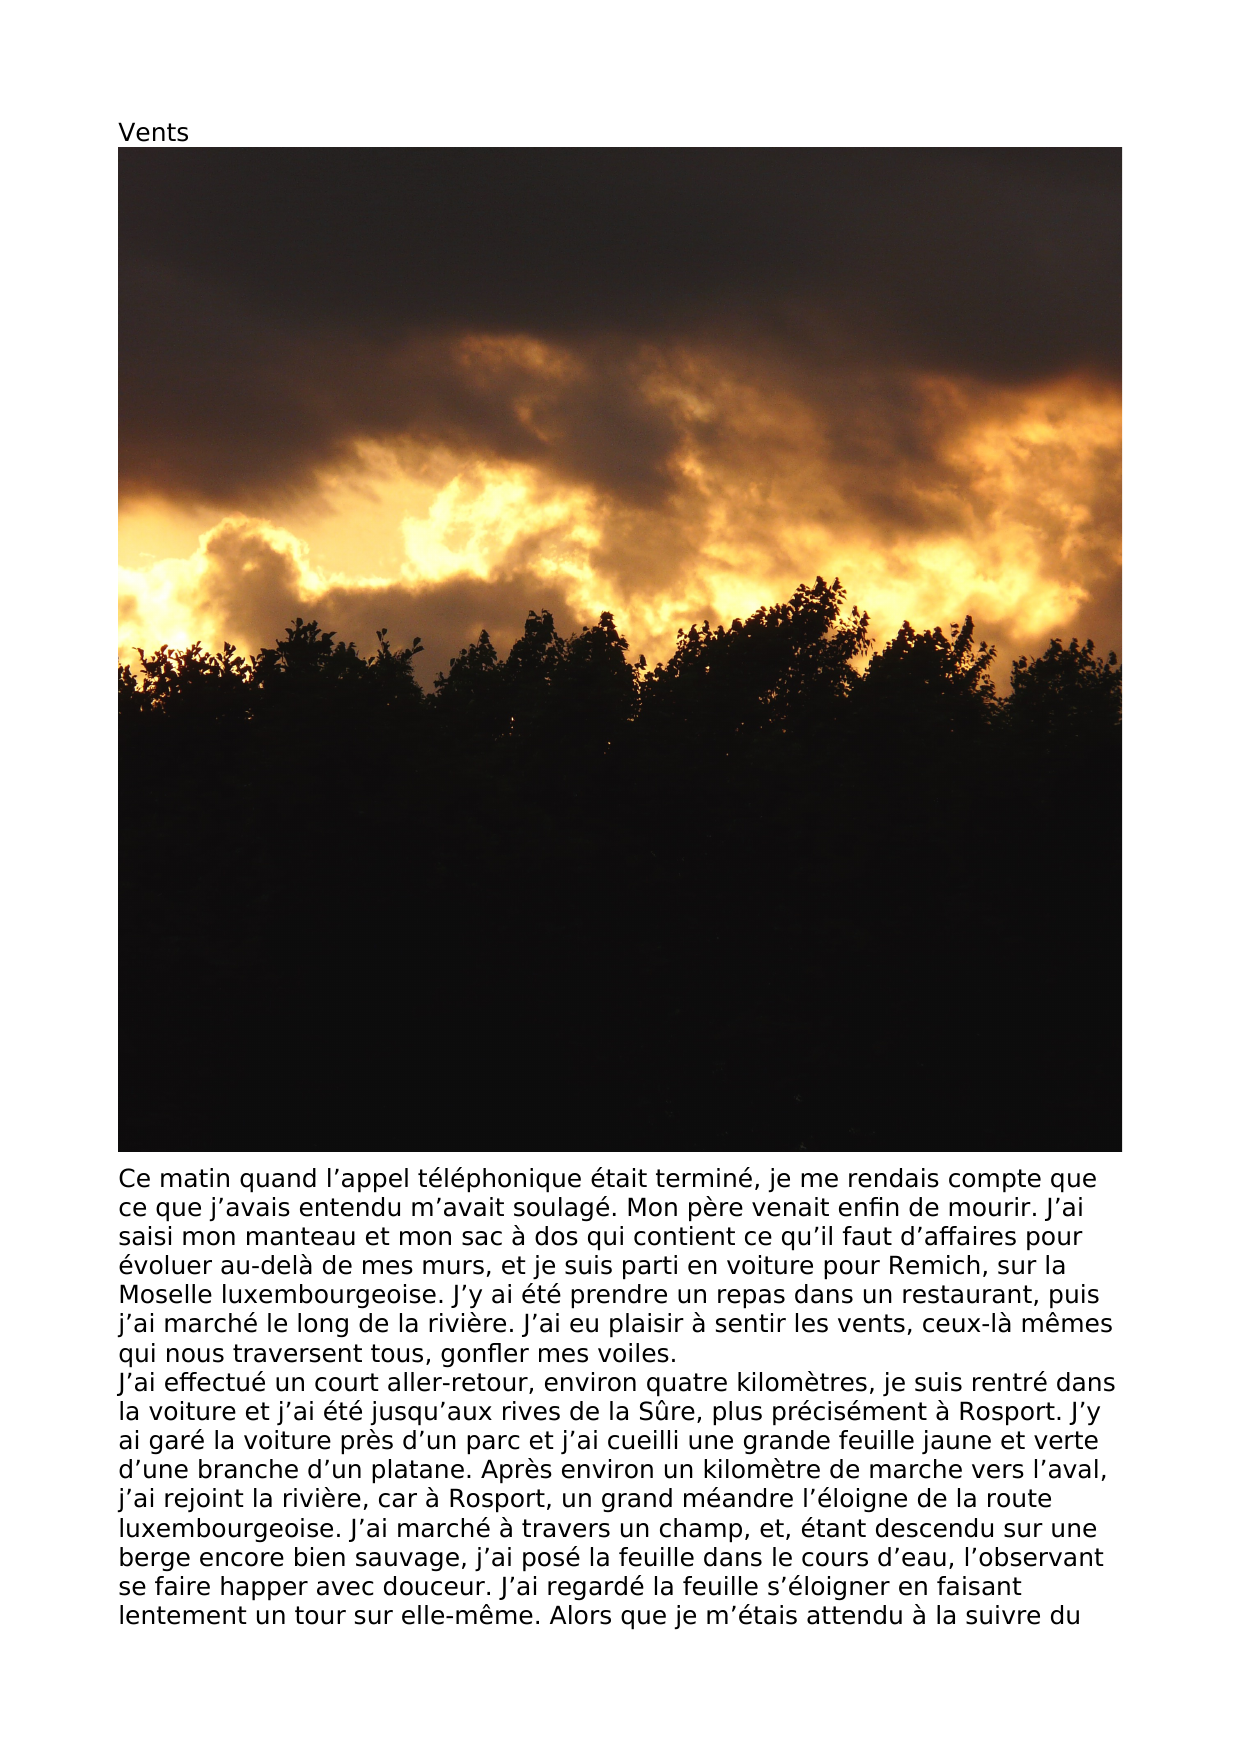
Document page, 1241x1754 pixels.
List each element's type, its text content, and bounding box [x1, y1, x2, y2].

text Ce matin quand l’appel téléphonique était terminé, je me rendais compte que ce que j’avais entendu m’avait soulagé. Mon père venait enfin de mourir. J’ai saisi mon manteau et mon sac à dos qui contient ce qu’il faut d’affaires pour évoluer au-delà de mes murs, et je suis parti en voiture pour Remich, sur la Moselle luxembourgeoise. J’y ai été prendre un repas dans un restaurant, puis j’ai marché le long de la rivière. J’ai eu plaisir à sentir les vents, ceux-là mêmes qui nous traversent tous, gonfler mes voiles. J’ai effectué un court aller-retour, environ quatre kilomètres, je suis rentré dans la voiture et j’ai été jusqu’aux rives de la Sûre, plus précisément à Rosport. J’y ai garé la voiture près d’un parc et j’ai cueilli une grande feuille jaune et verte d’une branche d’un platane. Après environ un kilomètre de marche vers l’aval, j’ai rejoint la rivière, car à Rosport, un grand méandre l’éloigne de la route luxembourgeoise. J’ai marché à travers un champ, et, étant descendu sur une berge encore bien sauvage, j’ai posé la feuille dans le cours d’eau, l’observant se faire happer avec douceur. J’ai regardé la feuille s’éloigner en faisant lentement un tour sur elle-même. Alors que je m’étais attendu à la suivre du [118, 1164, 1122, 1630]
text Vents [118, 118, 1122, 147]
picture [118, 147, 1123, 1152]
